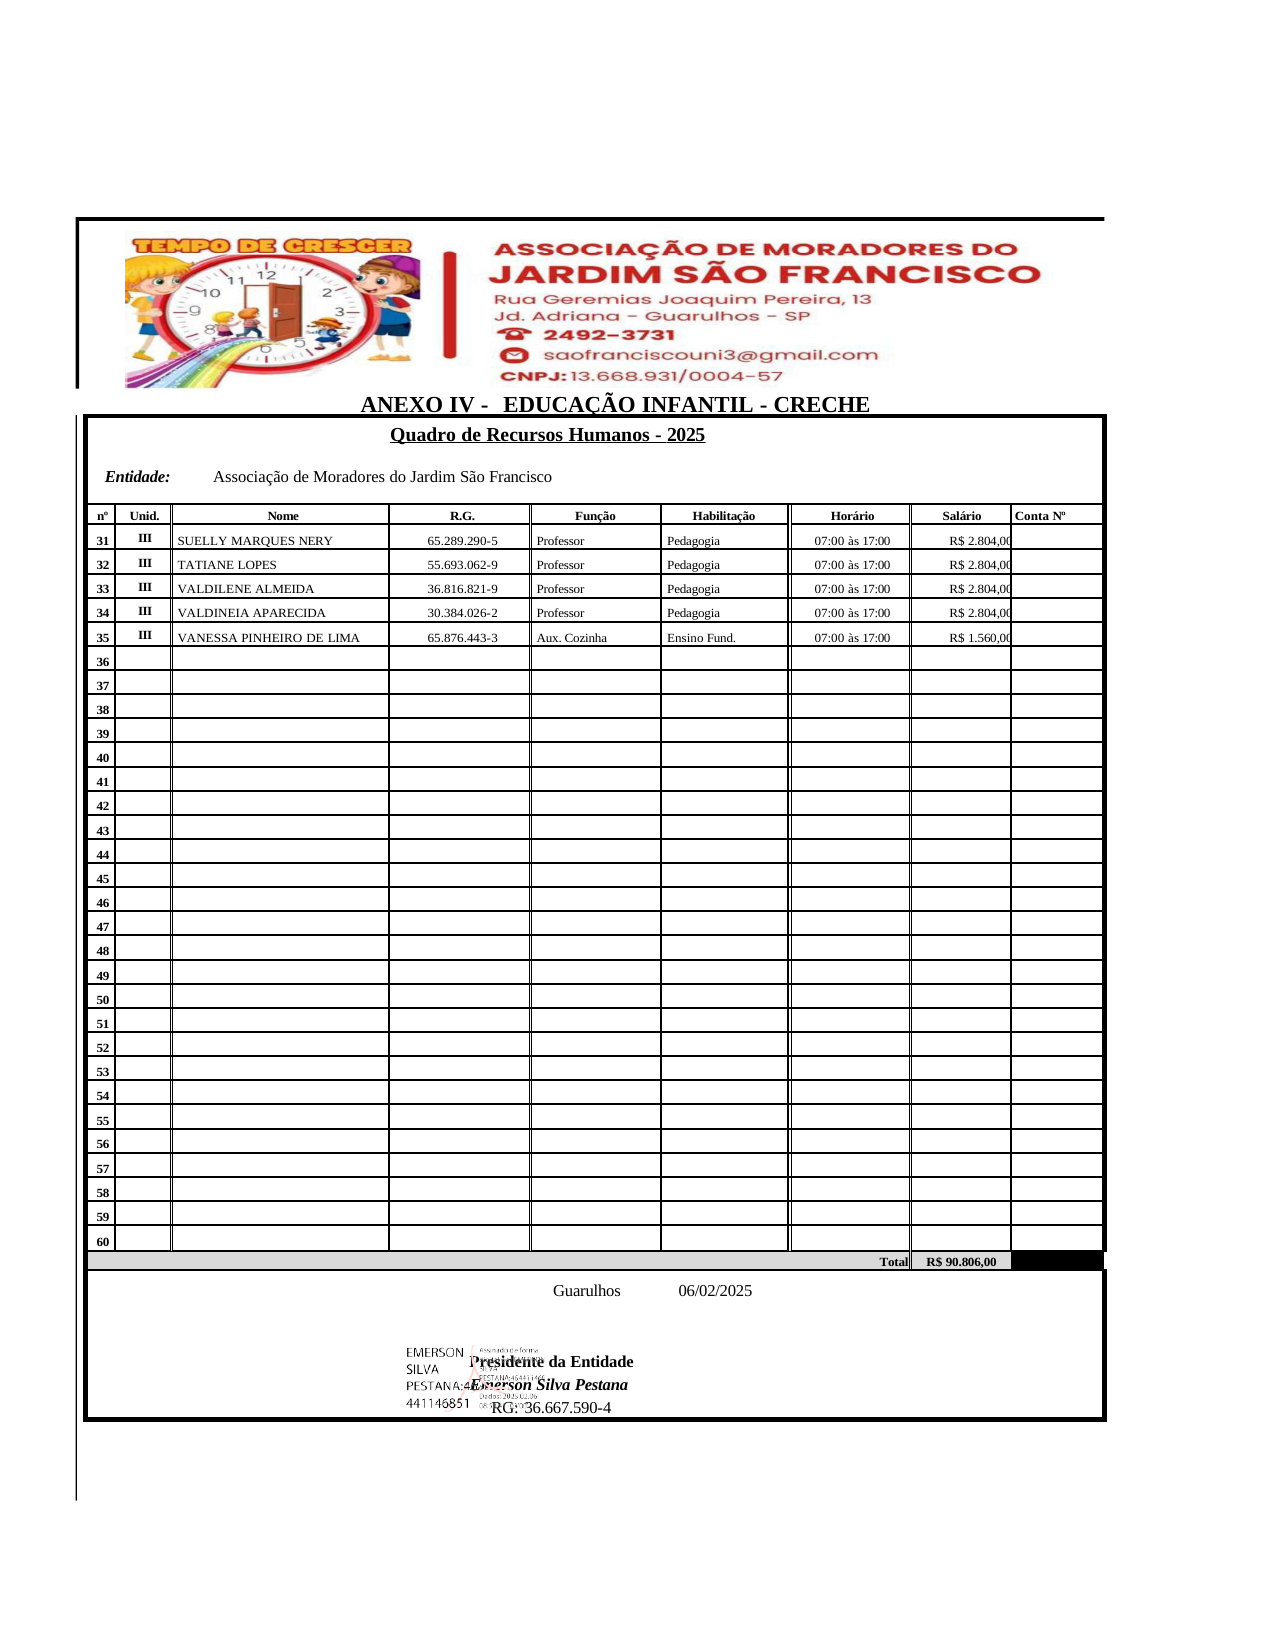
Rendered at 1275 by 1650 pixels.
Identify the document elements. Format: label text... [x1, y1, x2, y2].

table_cell [390, 1105, 529, 1127]
table_cell 07:00 às 17:00 [792, 623, 909, 645]
table_cell [912, 1009, 1010, 1031]
table_cell [532, 792, 660, 814]
table_cell III [116, 599, 170, 621]
table_cell [173, 961, 388, 983]
table_cell [532, 864, 660, 886]
table_cell [912, 719, 1010, 741]
table_cell [1012, 599, 1102, 621]
table_cell [390, 816, 529, 838]
table_cell [532, 1154, 660, 1176]
table_cell [532, 912, 660, 934]
table_cell [173, 840, 388, 862]
table_cell [173, 1081, 388, 1103]
table_cell [116, 1154, 170, 1176]
table_cell [792, 1009, 909, 1031]
table_cell [1012, 816, 1102, 838]
table_cell Professor [532, 525, 660, 548]
table_cell III [116, 575, 170, 597]
table_cell [532, 1130, 660, 1152]
table_cell 36 [88, 647, 114, 669]
table_cell [1012, 743, 1102, 766]
table_cell [532, 1178, 660, 1200]
table_cell [662, 888, 787, 910]
table_cell [173, 1130, 388, 1152]
table_cell [912, 695, 1010, 717]
table_cell R$ 2.804,00 [912, 575, 1010, 597]
table_cell nº [88, 505, 114, 523]
table_cell Habilitação [662, 505, 787, 523]
table_cell [173, 743, 388, 766]
table_cell [792, 985, 909, 1007]
table_cell [1012, 575, 1102, 597]
table_cell 46 [88, 888, 114, 910]
table_cell [792, 840, 909, 862]
table_cell Pedagogia [662, 525, 787, 548]
table_cell [390, 912, 529, 934]
table_cell [912, 1033, 1010, 1055]
table_cell [532, 1033, 660, 1055]
table_cell [532, 961, 660, 983]
table_cell [173, 864, 388, 886]
table_cell [662, 671, 787, 693]
table_cell [173, 1009, 388, 1031]
table_cell [792, 719, 909, 741]
table_cell [116, 985, 170, 1007]
table_cell [173, 1154, 388, 1176]
table_cell [390, 647, 529, 669]
text ANEXO IV - EDUCAÇÃO INFANTIL - CRECHE [77, 391, 1117, 1501]
table_cell [662, 1033, 787, 1055]
table_cell [662, 912, 787, 934]
table_cell [662, 961, 787, 983]
table_cell [662, 1057, 787, 1079]
table_cell R$ 1.560,00 [912, 623, 1010, 645]
table_cell [662, 1009, 787, 1031]
table_cell [173, 816, 388, 838]
table_cell [792, 768, 909, 789]
table_cell [116, 1178, 170, 1200]
table_cell [532, 695, 660, 717]
table_cell III [116, 623, 170, 645]
table_cell [792, 912, 909, 934]
table_cell 35 [88, 623, 114, 645]
table_cell [662, 816, 787, 838]
table_cell [173, 1202, 388, 1224]
table_header Quadro de Recursos Humanos - 2025 Entidade: Associação de Moradores do Jardim São Francisco [88, 418, 1102, 503]
table_cell [116, 936, 170, 958]
table_cell 58 [88, 1178, 114, 1200]
table_cell 59 [88, 1202, 114, 1224]
table_cell [912, 1130, 1010, 1152]
table_cell [532, 1009, 660, 1031]
table_cell [662, 1081, 787, 1103]
table_cell [912, 961, 1010, 983]
table_cell [532, 1081, 660, 1103]
table_cell [1012, 792, 1102, 814]
table_cell [662, 1202, 787, 1224]
table_cell 42 [88, 792, 114, 814]
table_cell [1012, 719, 1102, 741]
table_cell [116, 840, 170, 862]
table_cell [1012, 840, 1102, 862]
table_cell [390, 888, 529, 910]
table_cell [390, 1081, 529, 1103]
table_cell [1012, 525, 1102, 548]
table_cell 07:00 às 17:00 [792, 550, 909, 572]
table_cell [662, 1178, 787, 1200]
table_cell [116, 1057, 170, 1079]
table_cell [116, 1105, 170, 1127]
table_cell [792, 936, 909, 958]
table_cell [173, 1105, 388, 1127]
table_cell [662, 936, 787, 958]
table_cell R$ 2.804,00 [912, 550, 1010, 572]
table_cell [116, 695, 170, 717]
table_cell [173, 1226, 388, 1249]
table_cell [912, 816, 1010, 838]
table_cell [390, 792, 529, 814]
table_cell [1012, 1009, 1102, 1031]
table_cell [792, 888, 909, 910]
table_cell [532, 671, 660, 693]
table_cell 48 [88, 936, 114, 958]
table_cell [1012, 864, 1102, 886]
table_cell VALDINEIA APARECIDA [173, 599, 388, 621]
table_cell [912, 1105, 1010, 1127]
table_cell 60 [88, 1226, 114, 1249]
table_cell III [116, 525, 170, 548]
table_cell [912, 671, 1010, 693]
table_cell [173, 1033, 388, 1055]
table_cell [792, 1154, 909, 1176]
table_cell [912, 912, 1010, 934]
table_cell [1012, 1226, 1102, 1249]
table_cell 07:00 às 17:00 [792, 575, 909, 597]
table_cell [912, 1226, 1010, 1249]
table_cell [532, 743, 660, 766]
table_cell [662, 647, 787, 669]
table_cell [173, 695, 388, 717]
table_cell [912, 792, 1010, 814]
table_cell [792, 1178, 909, 1200]
table_cell 51 [88, 1009, 114, 1031]
table_cell 52 [88, 1033, 114, 1055]
table_cell [1011, 1252, 1104, 1269]
table_cell 50 [88, 985, 114, 1007]
table_cell [1012, 961, 1102, 983]
table_cell 36.816.821-9 [390, 575, 529, 597]
table_cell 47 [88, 912, 114, 934]
table_cell [116, 816, 170, 838]
table_cell 33 [88, 575, 114, 597]
table_cell 65.289.290-5 [390, 525, 529, 548]
table_cell [116, 1081, 170, 1103]
table_cell [532, 719, 660, 741]
table_cell R$ 90.806,00 [912, 1252, 1011, 1269]
table_cell Professor [532, 599, 660, 621]
table_cell [792, 1105, 909, 1127]
table_cell Conta Nº [1012, 505, 1102, 523]
table_cell [173, 1057, 388, 1079]
table_cell [912, 840, 1010, 862]
table_cell [390, 961, 529, 983]
table_cell 54 [88, 1081, 114, 1103]
table_cell [532, 985, 660, 1007]
table_cell [390, 1226, 529, 1249]
table_cell [912, 1178, 1010, 1200]
table_cell [792, 961, 909, 983]
table_cell [792, 695, 909, 717]
table_cell [662, 792, 787, 814]
table_cell R$ 2.804,00 [912, 599, 1010, 621]
table_cell Pedagogia [662, 575, 787, 597]
table_cell [912, 936, 1010, 958]
table_cell [1012, 1081, 1102, 1103]
table_cell [912, 864, 1010, 886]
table_cell [1012, 623, 1102, 645]
table_cell [532, 1105, 660, 1127]
table_cell Pedagogia [662, 599, 787, 621]
table_cell [662, 1105, 787, 1127]
table_cell 31 [88, 525, 114, 548]
table_cell [116, 1202, 170, 1224]
table_cell [662, 840, 787, 862]
table_cell R$ 2.804,00 [912, 525, 1010, 548]
table_cell 32 [88, 550, 114, 572]
table_cell Total [88, 1252, 909, 1269]
table_cell [1012, 695, 1102, 717]
table_cell [116, 671, 170, 693]
table_cell [912, 1154, 1010, 1176]
table_cell Aux. Cozinha [532, 623, 660, 645]
table_cell 39 [88, 719, 114, 741]
table_cell [390, 671, 529, 693]
table_cell [532, 1057, 660, 1079]
table_cell [173, 671, 388, 693]
table_cell [1012, 1033, 1102, 1055]
table_cell [390, 985, 529, 1007]
table_cell [792, 671, 909, 693]
table_cell [792, 743, 909, 766]
table_cell [390, 840, 529, 862]
table_cell [662, 719, 787, 741]
table_cell [792, 864, 909, 886]
table_cell [116, 864, 170, 886]
table_cell [116, 768, 170, 789]
table_cell [792, 816, 909, 838]
table_cell 40 [88, 743, 114, 766]
table_cell [912, 985, 1010, 1007]
table_cell [1012, 647, 1102, 669]
table_cell 49 [88, 961, 114, 983]
table_cell [1012, 912, 1102, 934]
table_cell [792, 1033, 909, 1055]
table_cell [1012, 671, 1102, 693]
table_cell [116, 743, 170, 766]
table_cell Unid. [116, 505, 170, 523]
table_cell [173, 768, 388, 789]
table_cell 56 [88, 1130, 114, 1152]
table_cell [662, 743, 787, 766]
table_cell [1012, 985, 1102, 1007]
table_cell [532, 936, 660, 958]
table_cell [532, 647, 660, 669]
table_cell [173, 936, 388, 958]
table_cell [792, 1057, 909, 1079]
table_cell [390, 1033, 529, 1055]
table_cell [532, 1202, 660, 1224]
table_cell [912, 1081, 1010, 1103]
table_cell 53 [88, 1057, 114, 1079]
table_cell VANESSA PINHEIRO DE LIMA [173, 623, 388, 645]
table_cell [1012, 1130, 1102, 1152]
table_cell [912, 768, 1010, 789]
table_cell [116, 792, 170, 814]
table_cell [390, 936, 529, 958]
table_cell Professor [532, 575, 660, 597]
table_cell [116, 888, 170, 910]
table_cell [173, 719, 388, 741]
table_cell Nome [173, 505, 388, 523]
table_cell [116, 1009, 170, 1031]
table_cell [1012, 1154, 1102, 1176]
table_cell Professor [532, 550, 660, 572]
table_cell 57 [88, 1154, 114, 1176]
table_cell [532, 888, 660, 910]
table_cell [662, 695, 787, 717]
table_cell 37 [88, 671, 114, 693]
table_cell [173, 647, 388, 669]
table_cell [173, 912, 388, 934]
table_cell [792, 1081, 909, 1103]
table_cell [1012, 550, 1102, 572]
table_cell [1012, 1105, 1102, 1127]
table_cell [1012, 1178, 1102, 1200]
table_cell 55.693.062-9 [390, 550, 529, 572]
table_cell 41 [88, 768, 114, 789]
table_cell [912, 1057, 1010, 1079]
table_cell [390, 1009, 529, 1031]
table_cell [1012, 888, 1102, 910]
table_cell [1012, 1057, 1102, 1079]
table_cell 30.384.026-2 [390, 599, 529, 621]
table_cell [173, 792, 388, 814]
table_cell [792, 1202, 909, 1224]
table_cell Ensino Fund. [662, 623, 787, 645]
table_cell [390, 1202, 529, 1224]
table_cell [173, 985, 388, 1007]
table_cell SUELLY MARQUES NERY [173, 525, 388, 548]
table_cell Pedagogia [662, 550, 787, 572]
table_cell VALDILENE ALMEIDA [173, 575, 388, 597]
table_cell [532, 840, 660, 862]
table_cell [912, 743, 1010, 766]
table_cell 55 [88, 1105, 114, 1127]
table_cell [1012, 936, 1102, 958]
table_cell 34 [88, 599, 114, 621]
table_cell [792, 792, 909, 814]
table_cell [792, 1226, 909, 1249]
table_cell 43 [88, 816, 114, 838]
table_cell [116, 647, 170, 669]
table_cell Salário [912, 505, 1010, 523]
table_cell [662, 1226, 787, 1249]
table_cell 44 [88, 840, 114, 862]
table_cell [390, 695, 529, 717]
table_cell [912, 888, 1010, 910]
table_cell [662, 864, 787, 886]
table_cell [390, 719, 529, 741]
table_cell [1012, 768, 1102, 789]
table_cell [532, 816, 660, 838]
table_cell [116, 961, 170, 983]
table_cell 07:00 às 17:00 [792, 599, 909, 621]
table_cell 38 [88, 695, 114, 717]
table_cell [390, 768, 529, 789]
table_cell Guarulhos 06/02/2025 Presidente da Entidade Emerson Silva Pestana RG: 36.667.590-4 [88, 1271, 1102, 1417]
table_cell [390, 1178, 529, 1200]
table_cell [116, 719, 170, 741]
table_cell [116, 1033, 170, 1055]
table_cell [173, 888, 388, 910]
table_cell 07:00 às 17:00 [792, 525, 909, 548]
table_cell [662, 1154, 787, 1176]
table_cell [173, 1178, 388, 1200]
table_cell [912, 1202, 1010, 1224]
table_cell [390, 864, 529, 886]
table_cell [792, 647, 909, 669]
table_cell Função [532, 505, 660, 523]
table_cell R.G. [390, 505, 529, 523]
table_cell [116, 912, 170, 934]
table_cell [792, 1130, 909, 1152]
table_cell [912, 647, 1010, 669]
table_cell [1012, 1202, 1102, 1224]
table_cell [390, 1130, 529, 1152]
table_cell III [116, 550, 170, 572]
table_cell [532, 768, 660, 789]
table_cell [662, 768, 787, 789]
table_cell [390, 743, 529, 766]
table_cell [116, 1130, 170, 1152]
table_cell [532, 1226, 660, 1249]
table_cell [662, 1130, 787, 1152]
table_cell [116, 1226, 170, 1249]
table_cell 45 [88, 864, 114, 886]
table_cell [390, 1154, 529, 1176]
table_cell [390, 1057, 529, 1079]
table_cell 65.876.443-3 [390, 623, 529, 645]
table_cell Horário [792, 505, 909, 523]
table_cell TATIANE LOPES [173, 550, 388, 572]
table_cell [662, 985, 787, 1007]
